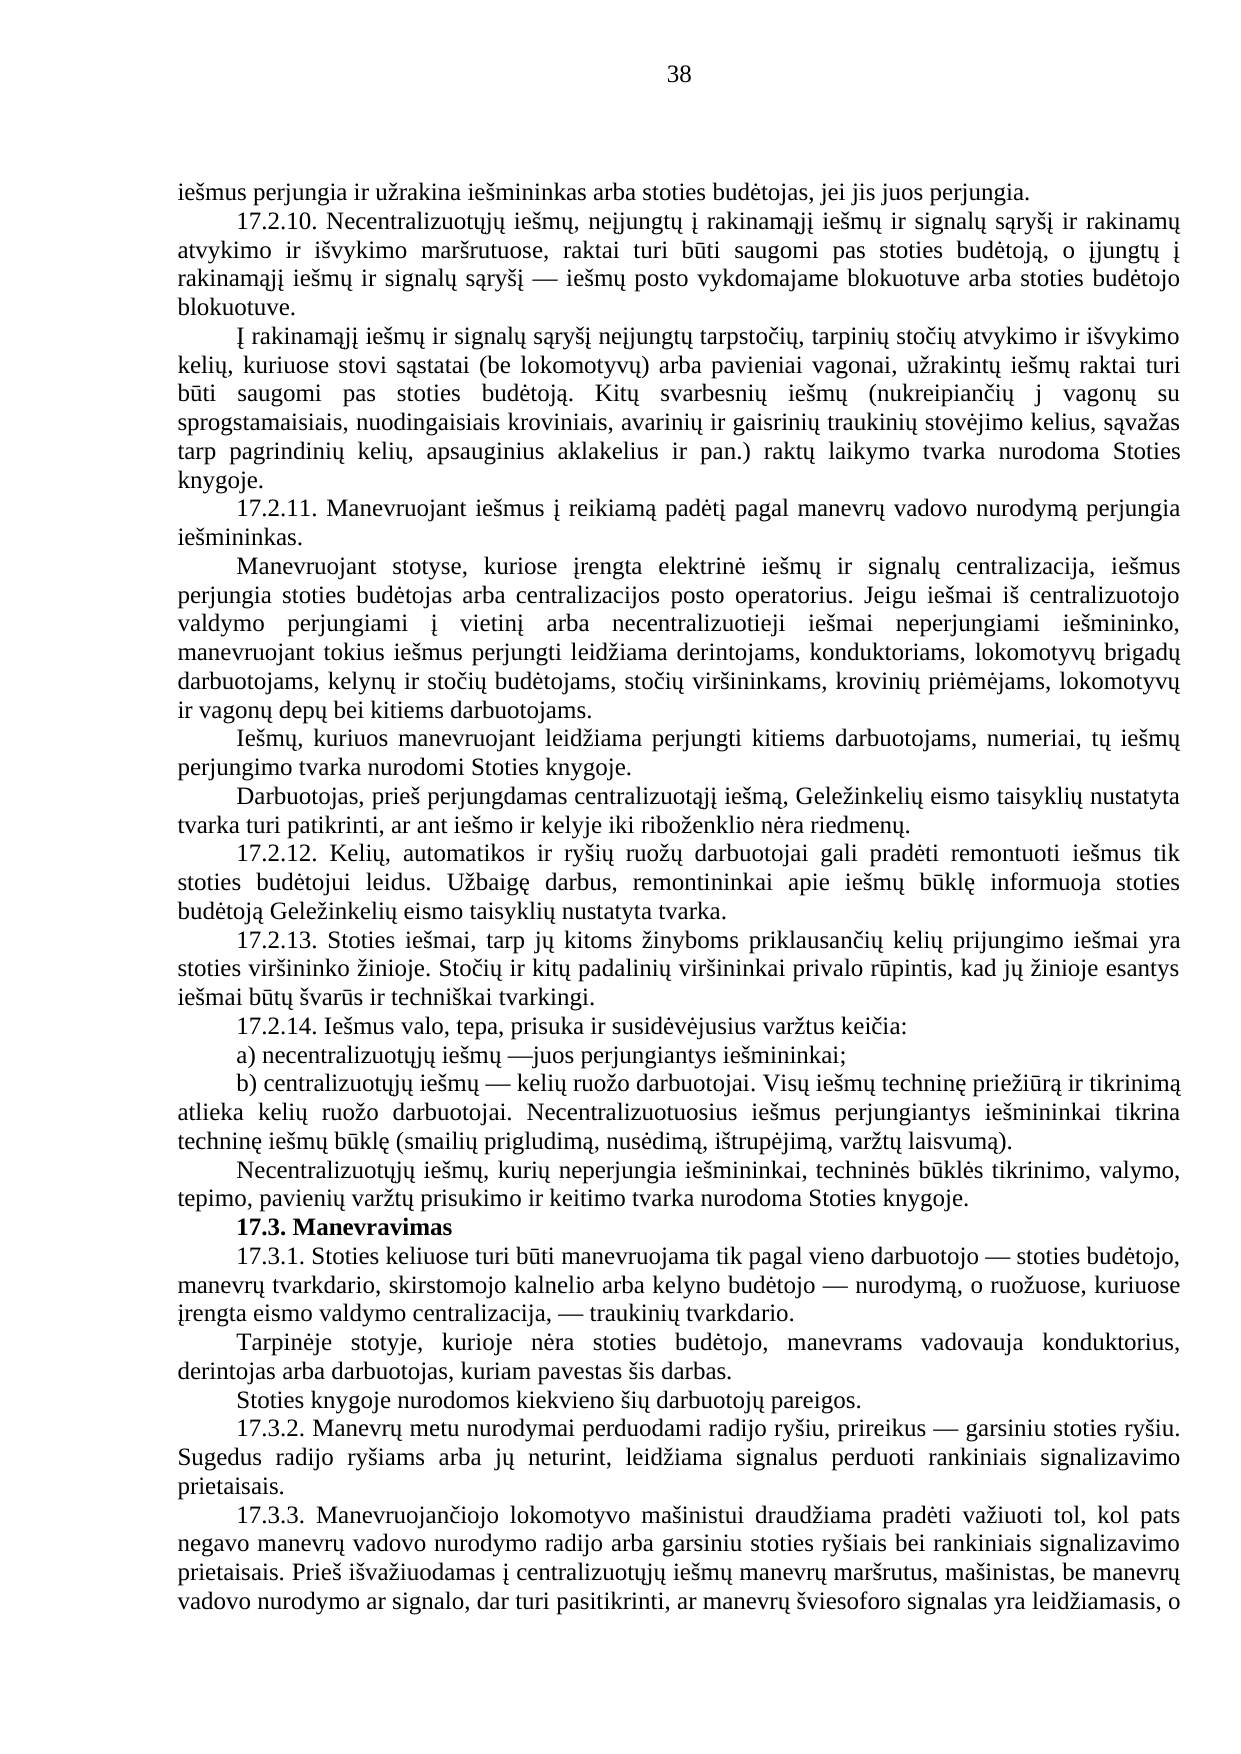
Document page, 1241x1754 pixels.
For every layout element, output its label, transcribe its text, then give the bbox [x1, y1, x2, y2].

text b) centralizuotųjų iešmų — kelių ruožo darbuotojai. Visų iešmų techninę priežiūrą ir tikrinimą atlieka kelių ruožo darbuotojai. Necentralizuotuosius iešmus perjungiantys iešmininkai tikrina techninę iešmų būklę (smailių prigludimą, nusėdimą, ištrupėjimą, varžtų laisvumą). [177, 1068, 1181, 1155]
text Į rakinamąjį iešmų ir signalų sąryšį neįjungtų tarpstočių, tarpinių stočių atvykimo ir išvykimo kelių, kuriuose stovi sąstatai (be lokomotyvų) arba pavieniai vagonai, užrakintų iešmų raktai turi būti saugomi pas stoties budėtoją. Kitų svarbesnių iešmų (nukreipiančių j vagonų su sprogstamaisiais, nuodingaisiais kroviniais, avarinių ir gaisrinių traukinių stovėjimo kelius, sąvažas tarp pagrindinių kelių, apsauginius aklakelius ir pan.) raktų laikymo tvarka nurodoma Stoties knygoje. [177, 321, 1181, 493]
text Darbuotojas, prieš perjungdamas centralizuotąjį iešmą, Geležinkelių eismo taisyklių nustatyta tvarka turi patikrinti, ar ant iešmo ir kelyje iki riboženklio nėra riedmenų. [177, 781, 1181, 838]
text 17.3. Manevravimas [236, 1212, 1139, 1241]
text Manevruojant stotyse, kuriose įrengta elektrinė iešmų ir signalų centralizacija, iešmus perjungia stoties budėtojas arba centralizacijos posto operatorius. Jeigu iešmai iš centralizuotojo valdymo perjungiami į vietinį arba necentralizuotieji iešmai neperjungiami iešmininko, manevruojant tokius iešmus perjungti leidžiama derintojams, konduktoriams, lokomotyvų brigadų darbuotojams, kelynų ir stočių budėtojams, stočių viršininkams, krovinių priėmėjams, lokomotyvų ir vagonų depų bei kitiems darbuotojams. [177, 551, 1181, 723]
text 17.3.1. Stoties keliuose turi būti manevruojama tik pagal vieno darbuotojo — stoties budėtojo, manevrų tvarkdario, skirstomojo kalnelio arba kelyno budėtojo — nurodymą, o ruožuose, kuriuose įrengta eismo valdymo centralizacija, — traukinių tvarkdario. [177, 1241, 1181, 1327]
text 17.2.14. Iešmus valo, tepa, prisuka ir susidėvėjusius varžtus keičia: [177, 1011, 1181, 1040]
text Necentralizuotųjų iešmų, kurių neperjungia iešmininkai, techninės būklės tikrinimo, valymo, tepimo, pavienių varžtų prisukimo ir keitimo tvarka nurodoma Stoties knygoje. [177, 1155, 1181, 1212]
text iešmus perjungia ir užrakina iešmininkas arba stoties budėtojas, jei jis juos perjungia. [177, 177, 1181, 206]
text 17.2.12. Kelių, automatikos ir ryšių ruožų darbuotojai gali pradėti remontuoti iešmus tik stoties budėtojui leidus. Užbaigę darbus, remontininkai apie iešmų būklę informuoja stoties budėtoją Geležinkelių eismo taisyklių nustatyta tvarka. [177, 838, 1181, 925]
text a) necentralizuotųjų iešmų —juos perjungiantys iešmininkai; [177, 1040, 1181, 1068]
text 17.2.11. Manevruojant iešmus į reikiamą padėtį pagal manevrų vadovo nurodymą perjungia iešmininkas. [177, 493, 1181, 551]
text Iešmų, kuriuos manevruojant leidžiama perjungti kitiems darbuotojams, numeriai, tų iešmų perjungimo tvarka nurodomi Stoties knygoje. [177, 723, 1181, 781]
text 17.3.3. Manevruojančiojo lokomotyvo mašinistui draudžiama pradėti važiuoti tol, kol pats negavo manevrų vadovo nurodymo radijo arba garsiniu stoties ryšiais bei rankiniais signalizavimo prietaisais. Prieš išvažiuodamas į centralizuotųjų iešmų manevrų maršrutus, mašinistas, be manevrų vadovo nurodymo ar signalo, dar turi pasitikrinti, ar manevrų šviesoforo signalas yra leidžiamasis, o [177, 1500, 1181, 1615]
text Tarpinėje stotyje, kurioje nėra stoties budėtojo, manevrams vadovauja konduktorius, derintojas arba darbuotojas, kuriam pavestas šis darbas. [177, 1327, 1181, 1385]
text 17.3.2. Manevrų metu nurodymai perduodami radijo ryšiu, prireikus — garsiniu stoties ryšiu. Sugedus radijo ryšiams arba jų neturint, leidžiama signalus perduoti rankiniais signalizavimo prietaisais. [177, 1413, 1181, 1500]
text Stoties knygoje nurodomos kiekvieno šių darbuotojų pareigos. [177, 1385, 1181, 1413]
text 17.2.13. Stoties iešmai, tarp jų kitoms žinyboms priklausančių kelių prijungimo iešmai yra stoties viršininko žinioje. Stočių ir kitų padalinių viršininkai privalo rūpintis, kad jų žinioje esantys iešmai būtų švarūs ir techniškai tvarkingi. [177, 925, 1181, 1011]
text 17.2.10. Necentralizuotųjų iešmų, neįjungtų į rakinamąjį iešmų ir signalų sąryšį ir rakinamų atvykimo ir išvykimo maršrutuose, raktai turi būti saugomi pas stoties budėtoją, o įjungtų į rakinamąjį iešmų ir signalų sąryšį — iešmų posto vykdomajame blokuotuve arba stoties budėtojo blokuotuve. [177, 206, 1181, 321]
